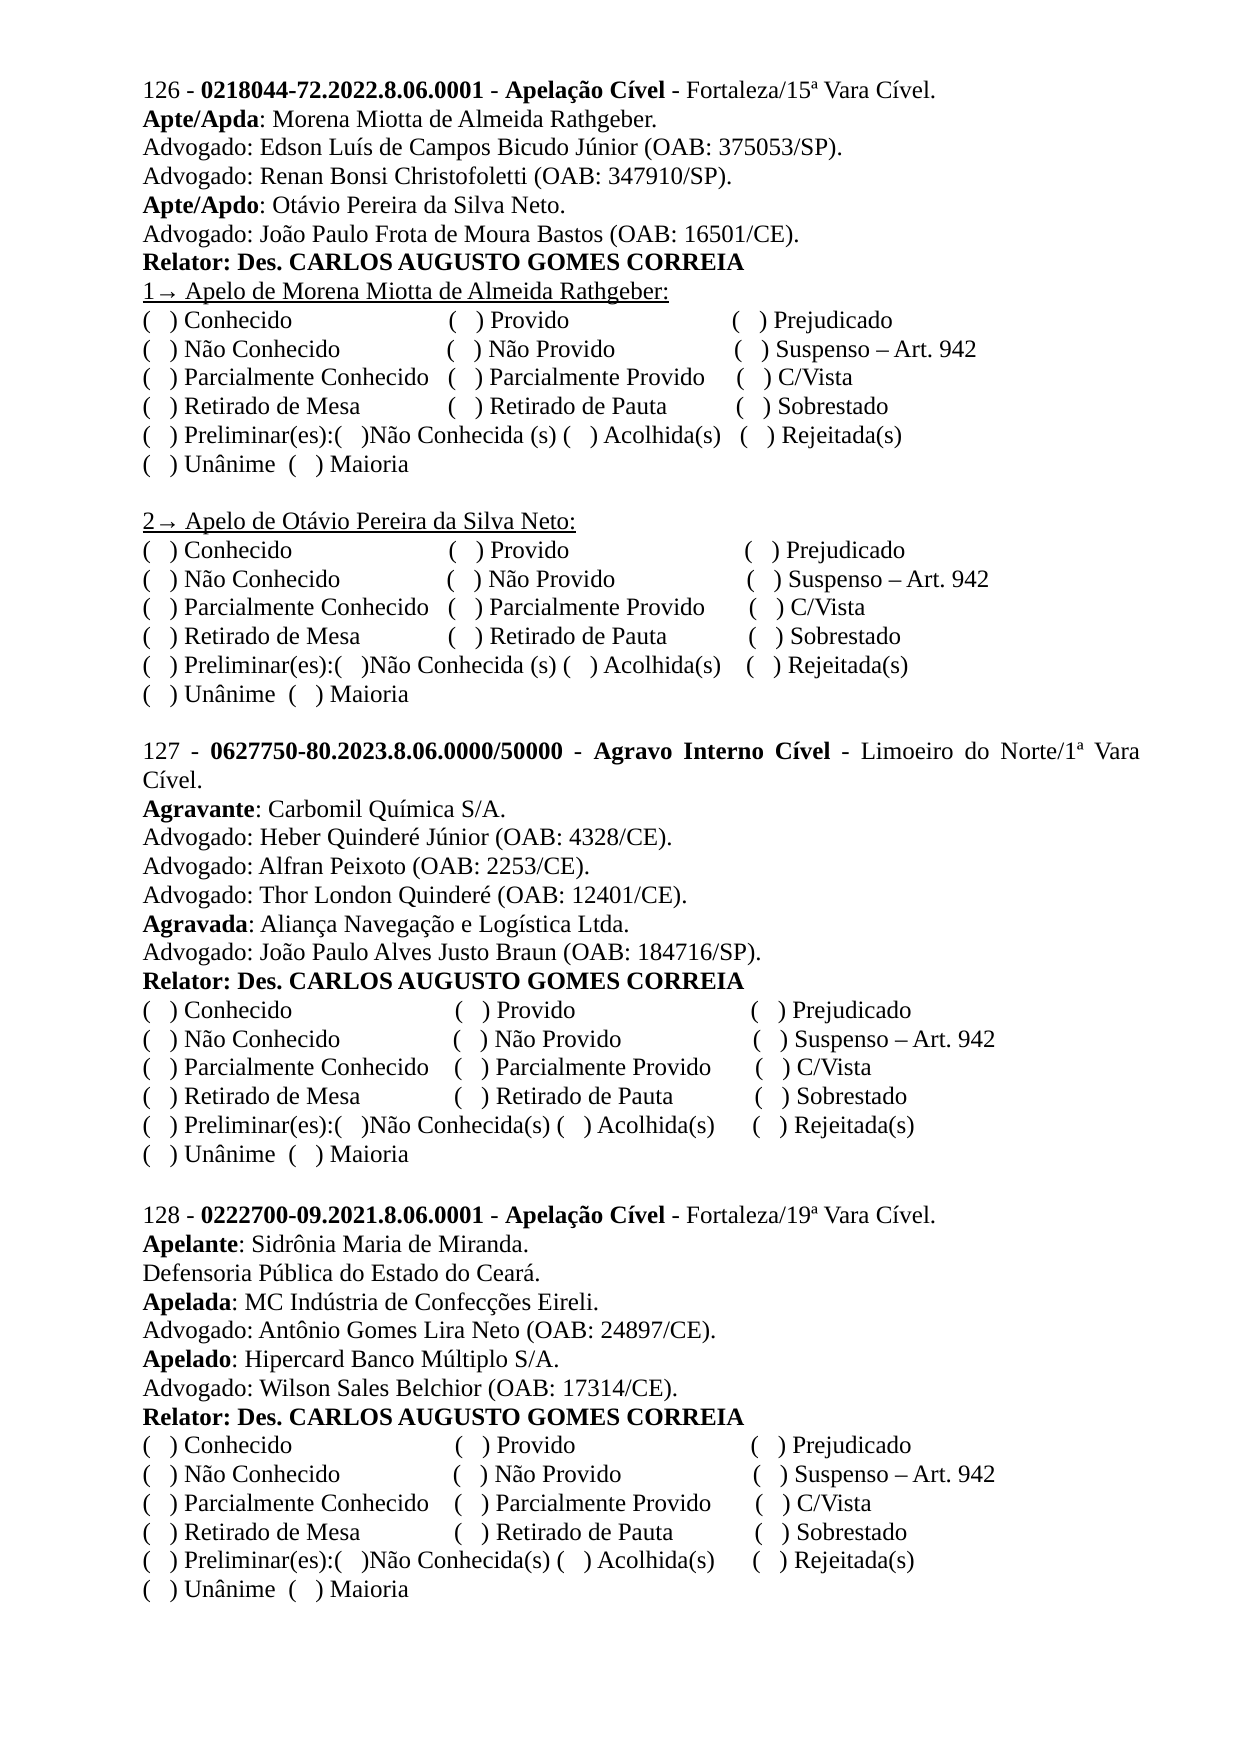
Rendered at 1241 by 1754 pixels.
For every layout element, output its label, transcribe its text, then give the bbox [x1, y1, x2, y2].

text ( ) Preliminar(es):( )Não Conhecida(s) ( ) Acolhida(s) ( ) Rejeitada(s) [142, 1546, 1158, 1574]
text ( ) Não Conhecido ( ) Não Provido ( ) Suspenso – Art. 942 [142, 1459, 1158, 1488]
text 1→ Apelo de Morena Miotta de Almeida Rathgeber: [142, 276, 1141, 305]
text Advogado: Wilson Sales Belchior (OAB: 17314/CE). [142, 1373, 1141, 1402]
text ( ) Não Conhecido ( ) Não Provido ( ) Suspenso – Art. 942 [142, 1024, 1158, 1052]
text Apte/Apdo: Otávio Pereira da Silva Neto. [142, 190, 1141, 219]
text ( ) Conhecido ( ) Provido ( ) Prejudicado [142, 535, 1141, 564]
text ( ) Retirado de Mesa ( ) Retirado de Pauta ( ) Sobrestado [142, 621, 1158, 650]
text ( ) Unânime ( ) Maioria [142, 1139, 1141, 1167]
text ( ) Retirado de Mesa ( ) Retirado de Pauta ( ) Sobrestado [142, 391, 1158, 420]
text Advogado: João Paulo Alves Justo Braun (OAB: 184716/SP). [142, 937, 1141, 966]
text Apte/Apda: Morena Miotta de Almeida Rathgeber. [142, 104, 1141, 132]
text Advogado: Renan Bonsi Christofoletti (OAB: 347910/SP). [142, 161, 1141, 190]
text ( ) Não Conhecido ( ) Não Provido ( ) Suspenso – Art. 942 [142, 564, 1158, 592]
text ( ) Conhecido ( ) Provido ( ) Prejudicado [142, 995, 1141, 1024]
text Agravante: Carbomil Química S/A. [142, 794, 1141, 822]
text ( ) Unânime ( ) Maioria [142, 679, 1158, 707]
text Relator: Des. CARLOS AUGUSTO GOMES CORREIA [142, 1402, 1141, 1431]
text Advogado: Alfran Peixoto (OAB: 2253/CE). [142, 851, 1141, 880]
text Apelado: Hipercard Banco Múltiplo S/A. [142, 1344, 1141, 1373]
text Apelante: Sidrônia Maria de Miranda. [142, 1229, 1141, 1258]
text Advogado: Heber Quinderé Júnior (OAB: 4328/CE). [142, 822, 1141, 851]
text ( ) Não Conhecido ( ) Não Provido ( ) Suspenso – Art. 942 [142, 334, 1158, 362]
text ( ) Parcialmente Conhecido ( ) Parcialmente Provido ( ) C/Vista [142, 1052, 1158, 1081]
text ( ) Unânime ( ) Maioria [142, 449, 1158, 477]
text Relator: Des. CARLOS AUGUSTO GOMES CORREIA [142, 966, 1141, 995]
text Defensoria Pública do Estado do Ceará. [142, 1258, 1141, 1287]
text ( ) Preliminar(es):( )Não Conhecida(s) ( ) Acolhida(s) ( ) Rejeitada(s) [142, 1110, 1158, 1139]
text Agravada: Aliança Navegação e Logística Ltda. [142, 909, 1141, 937]
text Relator: Des. CARLOS AUGUSTO GOMES CORREIA [142, 247, 1141, 276]
text 127 - 0627750-80.2023.8.06.0000/50000 - Agravo Interno Cível - Limoeiro do Norte/1ª Vara Cível. [142, 736, 1141, 794]
text Advogado: Thor London Quinderé (OAB: 12401/CE). [142, 880, 1141, 909]
text Apelada: MC Indústria de Confecções Eireli. [142, 1287, 1141, 1316]
text ( ) Unânime ( ) Maioria [142, 1574, 1141, 1603]
text Advogado: Antônio Gomes Lira Neto (OAB: 24897/CE). [142, 1316, 1141, 1344]
text 126 - 0218044-72.2022.8.06.0001 - Apelação Cível - Fortaleza/15ª Vara Cível. [142, 75, 1141, 104]
text ( ) Parcialmente Conhecido ( ) Parcialmente Provido ( ) C/Vista [142, 1488, 1158, 1517]
text ( ) Preliminar(es):( )Não Conhecida (s) ( ) Acolhida(s) ( ) Rejeitada(s) [142, 650, 1158, 679]
text 2→ Apelo de Otávio Pereira da Silva Neto: [142, 506, 1141, 535]
text ( ) Parcialmente Conhecido ( ) Parcialmente Provido ( ) C/Vista [142, 592, 1158, 621]
text ( ) Conhecido ( ) Provido ( ) Prejudicado [142, 305, 1141, 334]
text ( ) Retirado de Mesa ( ) Retirado de Pauta ( ) Sobrestado [142, 1081, 1158, 1110]
text ( ) Conhecido ( ) Provido ( ) Prejudicado [142, 1431, 1141, 1459]
text ( ) Retirado de Mesa ( ) Retirado de Pauta ( ) Sobrestado [142, 1517, 1158, 1546]
text Advogado: João Paulo Frota de Moura Bastos (OAB: 16501/CE). [142, 219, 1141, 247]
text 128 - 0222700-09.2021.8.06.0001 - Apelação Cível - Fortaleza/19ª Vara Cível. [142, 1201, 1141, 1229]
text Advogado: Edson Luís de Campos Bicudo Júnior (OAB: 375053/SP). [142, 132, 1141, 161]
text ( ) Parcialmente Conhecido ( ) Parcialmente Provido ( ) C/Vista [142, 362, 1158, 391]
text ( ) Preliminar(es):( )Não Conhecida (s) ( ) Acolhida(s) ( ) Rejeitada(s) [142, 420, 1158, 449]
